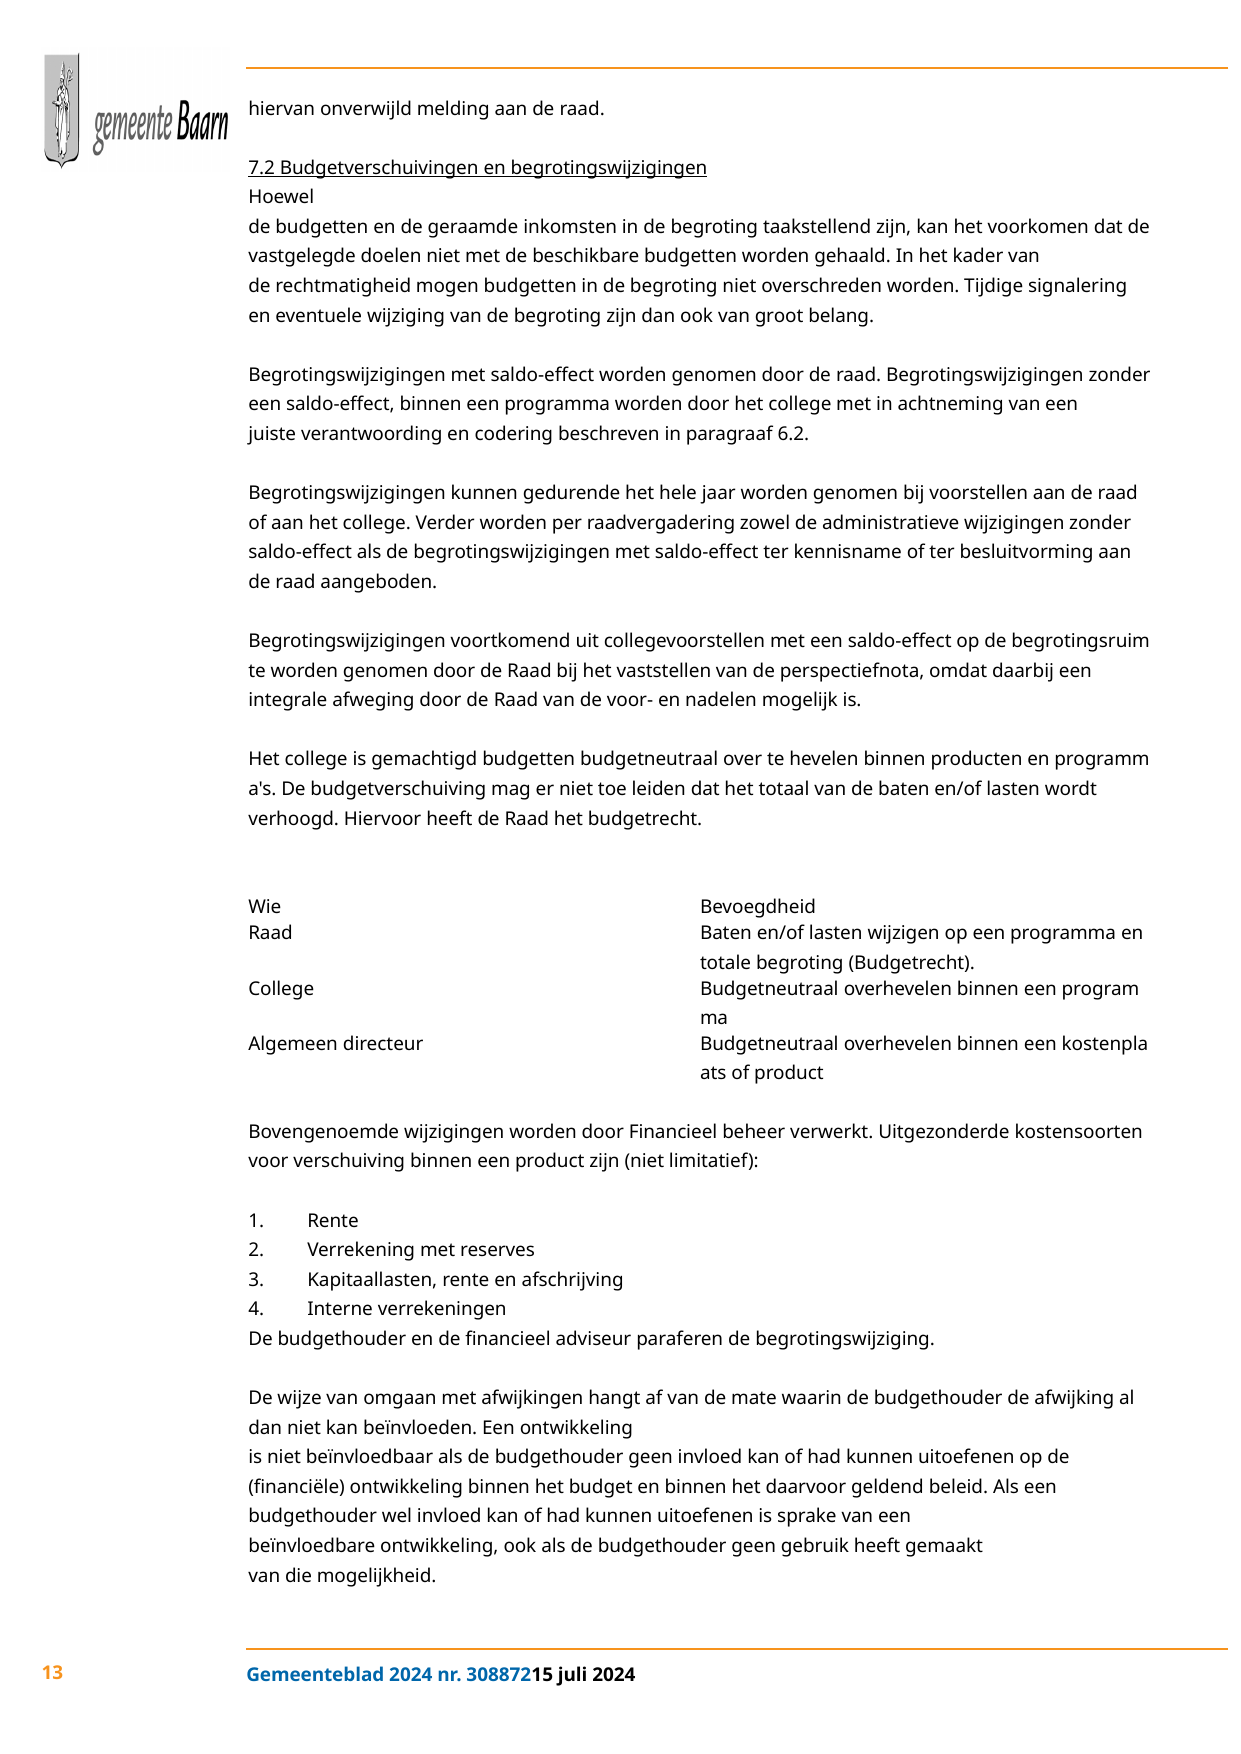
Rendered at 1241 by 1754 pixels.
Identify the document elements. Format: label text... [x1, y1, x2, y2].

text Hoewel de budgetten en de geraamde inkomsten in de begroting taakstellend zijn, kan het voorkomen dat de vastgelegde doelen niet met de beschikbare budgetten worden gehaald. In het kader van de rechtmatigheid mogen budgetten in de begroting niet overschreden worden. Tijdige signalering en eventuele wijziging van de begroting zijn dan ook van groot belang. [248, 183, 1152, 328]
picture [41, 47, 231, 172]
text hiervan onverwijld melding aan de raad. [248, 95, 1152, 121]
list Kapitaallasten, rente en afschrijving [248, 1266, 1152, 1292]
table_cell Algemeen directeur [248, 1030, 700, 1085]
table_cell Raad [248, 919, 700, 975]
table_cell College [248, 975, 700, 1030]
table_cell Budgetneutraal overhevelen binnen een kostenplaats of product [700, 1030, 1152, 1085]
list Interne verrekeningen [248, 1296, 1152, 1321]
text Begrotingswijzigingen met saldo-effect worden genomen door de raad. Begrotingswijzigingen zonder een saldo-effect, binnen een programma worden door het college met in achtneming van een juiste verantwoording en codering beschreven in paragraaf 6.2. [248, 361, 1152, 446]
text Bovengenoemde wijzigingen worden door Financieel beheer verwerkt. Uitgezonderde kostensoorten voor verschuiving binnen een product zijn (niet limitatief): [248, 1118, 1152, 1173]
table_cell Baten en/of lasten wijzigen op een programma en totale begroting (Budgetrecht). [700, 919, 1152, 975]
table_cell Budgetneutraal overhevelen binnen een programma [700, 975, 1152, 1030]
table_header Wie [248, 894, 700, 919]
text Begrotingswijzigingen voortkomend uit collegevoorstellen met een saldo-effect op de begrotingsruimte worden genomen door de Raad bij het vaststellen van de perspectiefnota, omdat daarbij een integrale afweging door de Raad van de voor- en nadelen mogelijk is. [248, 627, 1152, 712]
text Begrotingswijzigingen kunnen gedurende het hele jaar worden genomen bij voorstellen aan de raad of aan het college. Verder worden per raadvergadering zowel de administratieve wijzigingen zonder saldo-effect als de begrotingswijzigingen met saldo-effect ter kennisname of ter besluitvorming aan de raad aangeboden. [248, 479, 1152, 594]
table_header Bevoegdheid [700, 894, 1152, 919]
text De budgethouder en de financieel adviseur paraferen de begrotingswijziging. [248, 1325, 1152, 1351]
text Het college is gemachtigd budgetten budgetneutraal over te hevelen binnen producten en programma's. De budgetverschuiving mag er niet toe leiden dat het totaal van de baten en/of lasten wordt verhoogd. Hiervoor heeft de Raad het budgetrecht. [248, 746, 1152, 831]
text 7.2 Budgetverschuivingen en begrotingswijzigingen [248, 154, 1152, 180]
list Verrekening met reserves [248, 1236, 1152, 1262]
text De wijze van omgaan met afwijkingen hangt af van de mate waarin de budgethouder de afwijking al dan niet kan beïnvloeden. Een ontwikkeling is niet beïnvloedbaar als de budgethouder geen invloed kan of had kunnen uitoefenen op de (financiële) ontwikkeling binnen het budget en binnen het daarvoor geldend beleid. Als een budgethouder wel invloed kan of had kunnen uitoefenen is sprake van een beïnvloedbare ontwikkeling, ook als de budgethouder geen gebruik heeft gemaakt van die mogelijkheid. [248, 1384, 1152, 1588]
list Rente [248, 1207, 1152, 1233]
